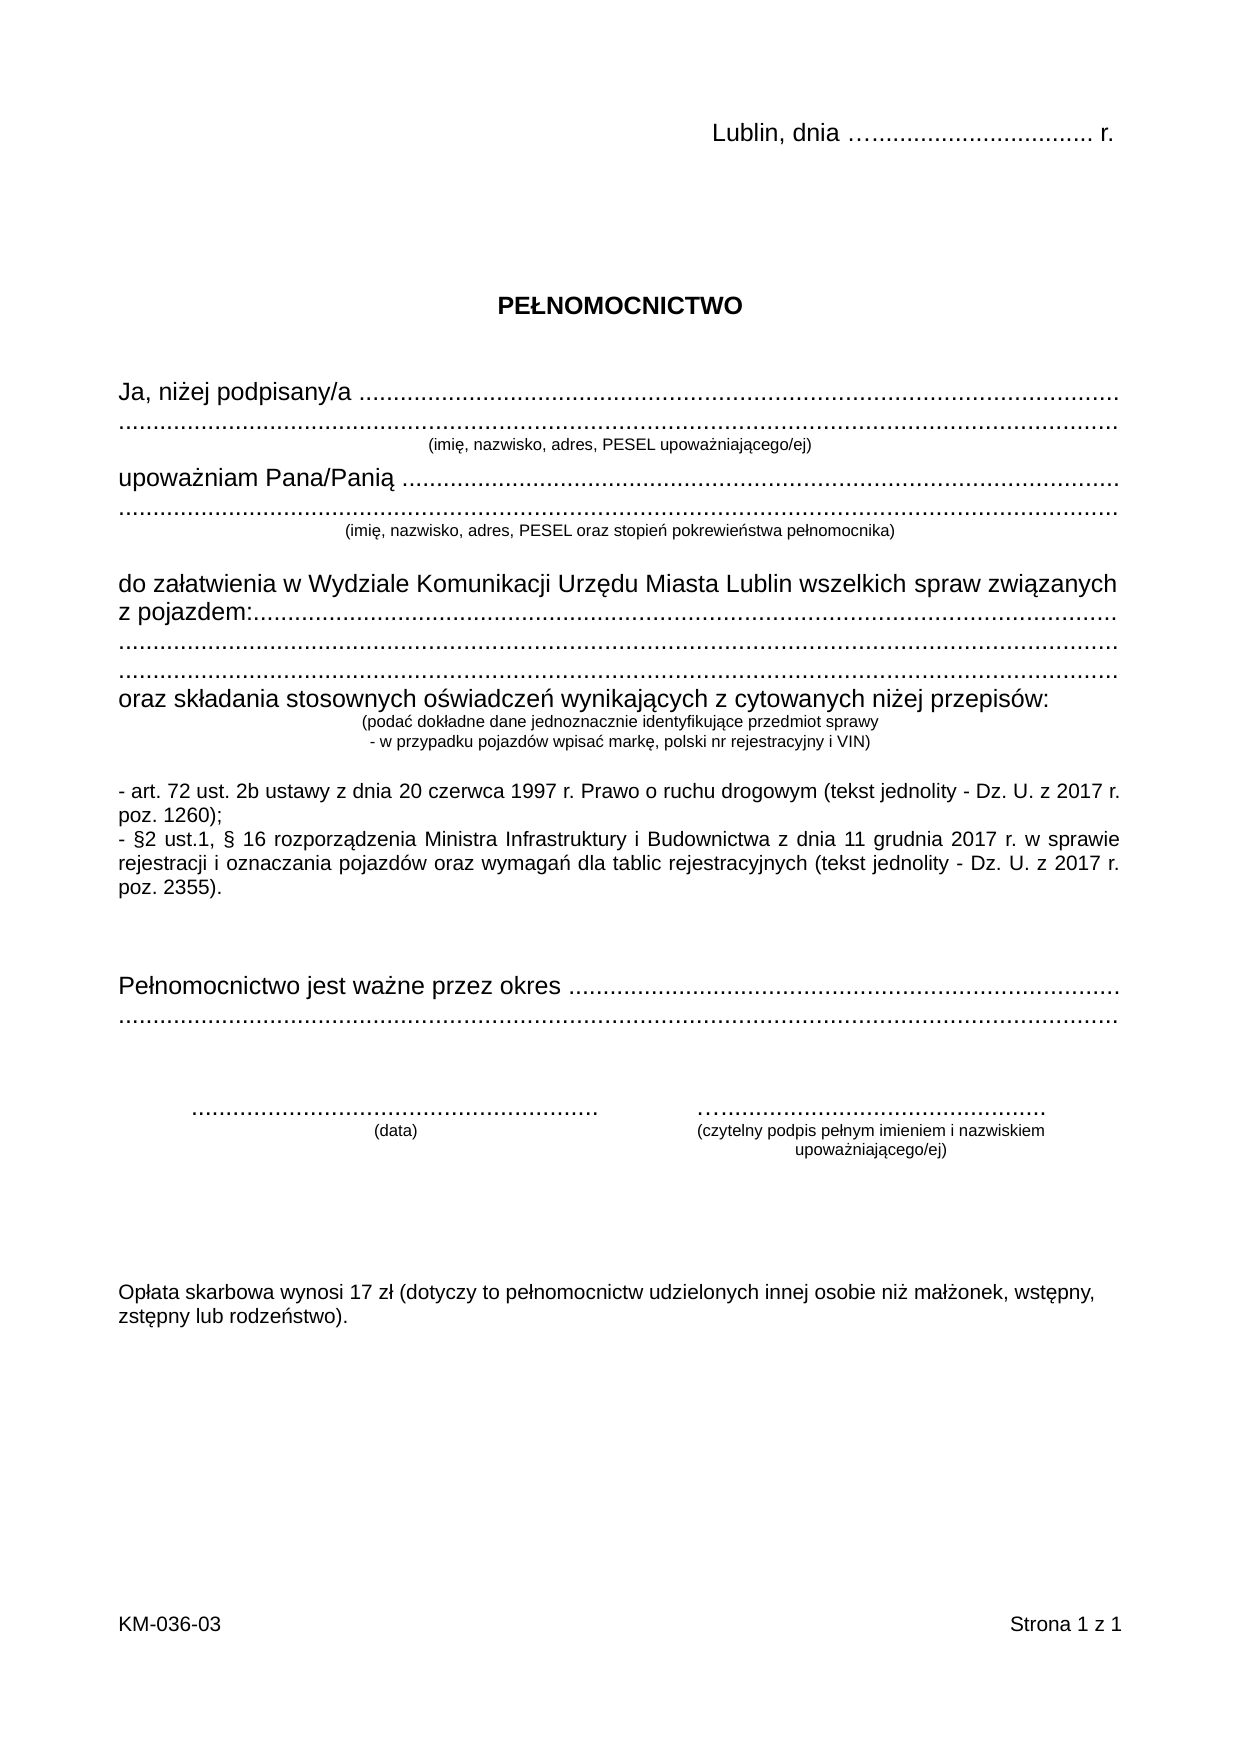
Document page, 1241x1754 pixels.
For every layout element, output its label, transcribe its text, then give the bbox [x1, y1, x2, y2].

text (podać dokładne dane jednoznacznie identyfikujące przedmiot sprawy [118, 712, 1122, 731]
text (imię, nazwisko, adres, PESEL oraz stopień pokrewieństwa pełnomocnika) [118, 521, 1122, 540]
text (imię, nazwisko, adres, PESEL upoważniającego/ej) [118, 434, 1122, 453]
text PEŁNOMOCNICTWO [118, 291, 1122, 319]
text Lublin, dnia …................................ r. [712, 118, 1122, 147]
text Ja, niżej podpisany/a [118, 377, 1122, 406]
text Pełnomocnictwo jest ważne przez okres [118, 971, 1122, 1000]
text - art. 72 ust. 2b ustawy z dnia 20 czerwca 1997 r. Prawo o ruchu drogowym (tekst jednolity - Dz. U. z 2017 r. poz. 1260); [118, 779, 1122, 827]
text - §2 ust.1, § 16 rozporządzenia Ministra Infrastruktury i Budownictwa z dnia 11 grudnia 2017 r. w sprawie rejestracji i oznaczania pojazdów oraz wymagań dla tablic rejestracyjnych (tekst jednolity - Dz. U. z 2017 r. poz. 2355). [118, 827, 1122, 899]
text Opłata skarbowa wynosi 17 zł (dotyczy to pełnomocnictw udzielonych innej osobie niż małżonek, wstępny, zstępny lub rodzeństwo). [118, 1279, 1122, 1327]
table_header (data) [118, 1086, 620, 1164]
table_header …............................................... (czytelny podpis pełnym imieniem i nazwiskiem upoważniającego/ej) [620, 1086, 1122, 1164]
text oraz składania stosownych oświadczeń wynikających z cytowanych niżej przepisów: [118, 683, 1122, 712]
text upoważniam Pana/Panią [118, 463, 1122, 492]
text - w przypadku pojazdów wpisać markę, polski nr rejestracyjny i VIN) [118, 731, 1122, 751]
text do załatwienia w Wydziale Komunikacji Urzędu Miasta Lublin wszelkich spraw związanych z pojazdem: [118, 568, 1122, 626]
